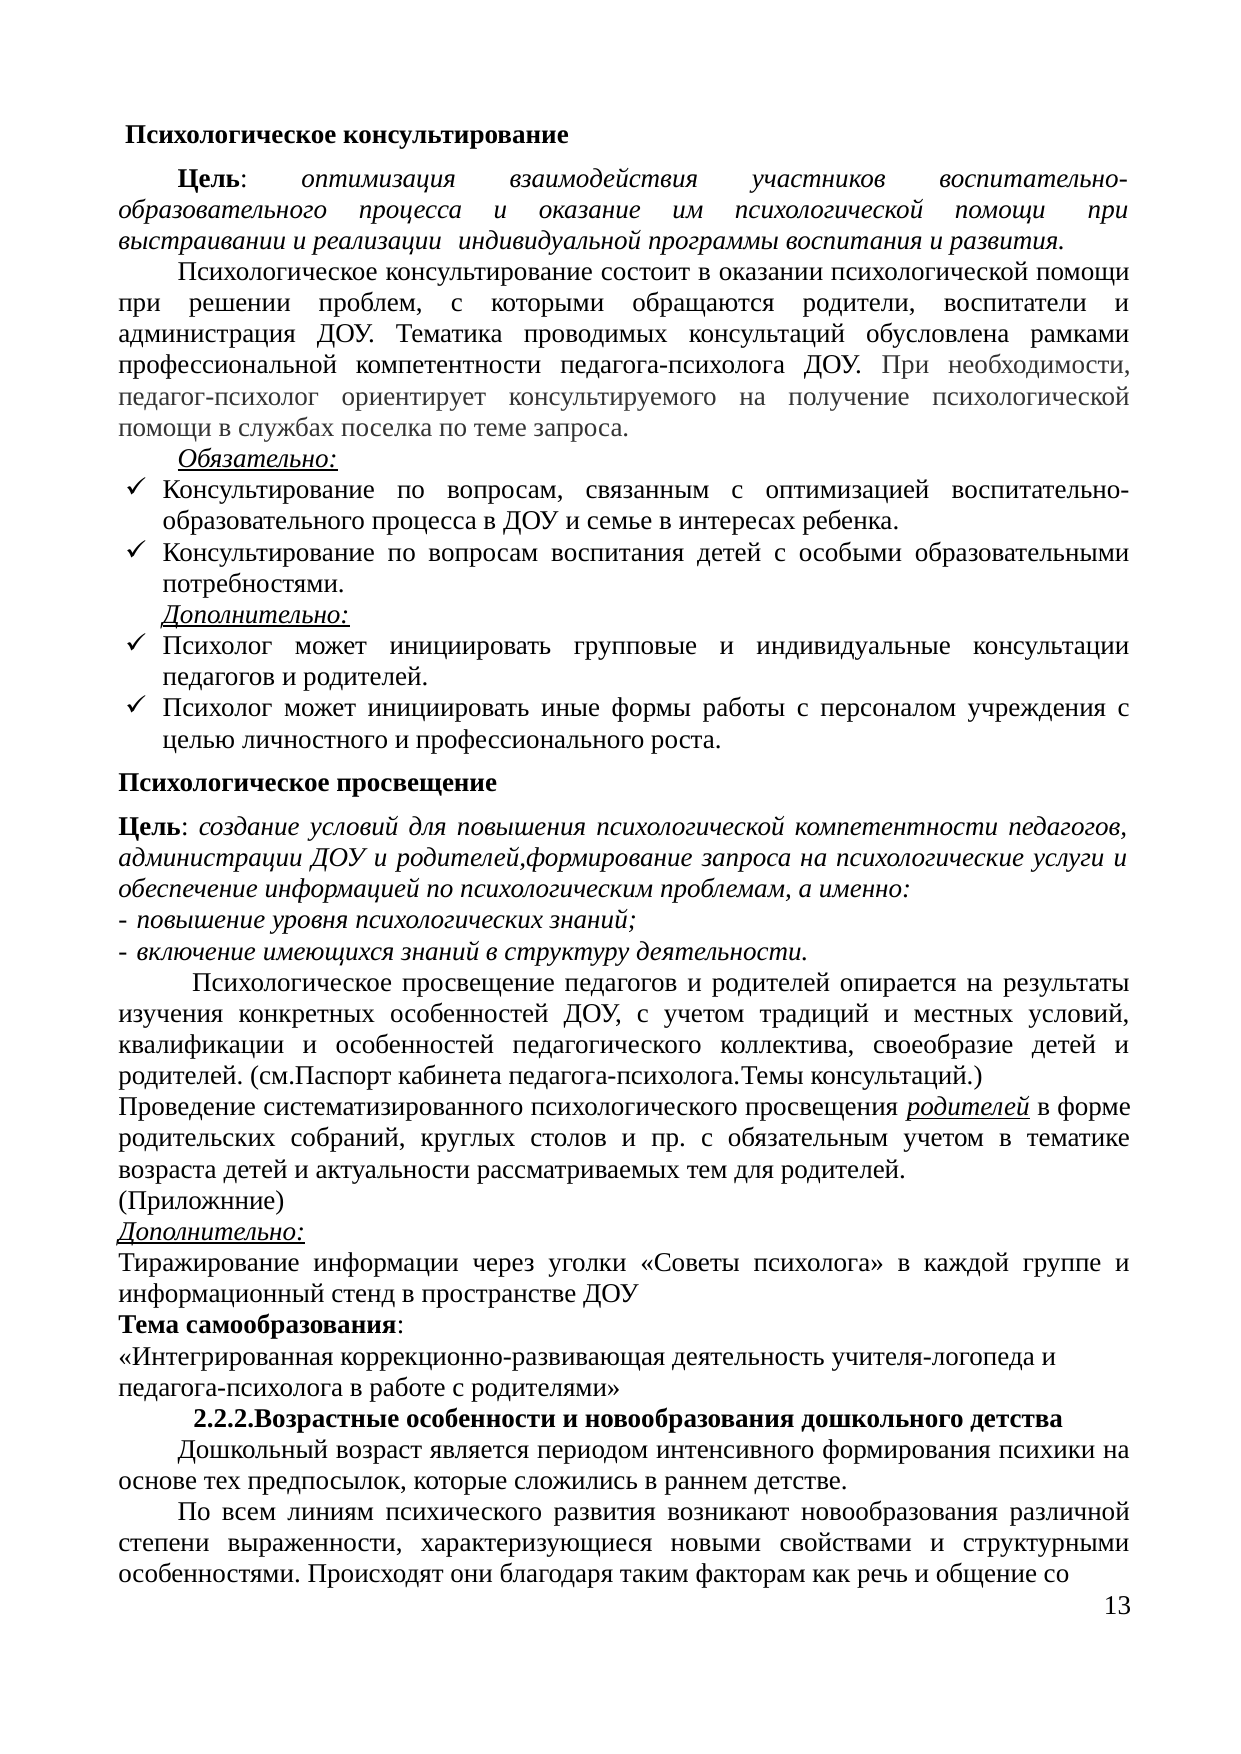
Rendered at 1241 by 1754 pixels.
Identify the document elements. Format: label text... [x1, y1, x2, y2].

text Дополнительно: [162, 598, 1131, 629]
text Психологическое просвещение [118, 766, 1131, 798]
list 2.2.2.Возрастные особенности и новообразования дошкольного детства [156, 1402, 1131, 1433]
text Дополнительно: [118, 1215, 1131, 1246]
text «Интегрированная коррекционно-развивающая деятельность учителя-логопеда и педагога-психолога в работе с родителями» [118, 1339, 1131, 1402]
text Дошкольный возраст является периодом интенсивного формирования психики на основе тех предпосылок, которые сложились в раннем детстве. [118, 1433, 1131, 1495]
list Консультирование по вопросам воспитания детей с особыми образовательными потребностями. [125, 536, 1131, 598]
text Тиражирование информации через уголки «Советы психолога» в каждой группе и информационный стенд в пространстве ДОУ [118, 1246, 1131, 1308]
list Консультирование по вопросам, связанным с оптимизацией воспитательно-образовательного процесса в ДОУ и семье в интересах ребенка. [125, 473, 1131, 536]
text По всем линиям психического развития возникают новообразования различной степени выраженности, характеризующиеся новыми свойствами и структурными особенностями. Происходят они благодаря таким факторам как речь и общение со [118, 1495, 1131, 1589]
text Цель: оптимизация взаимодействия участников воспитательно-образовательного процесса и оказание им психологической помощи при выстраивании и реализации индивидуальной программы воспитания и развития. [118, 162, 1131, 255]
text Проведение систематизированного психологического просвещения родителей в форме родительских собраний, круглых столов и пр. с обязательным учетом в тематике возраста детей и актуальности рассматриваемых тем для родителей. [118, 1090, 1131, 1184]
text 13 [118, 1589, 1131, 1620]
text Тема самообразования: [118, 1308, 1131, 1339]
text Обязательно: [118, 442, 1131, 473]
text Психологическое консультирование состоит в оказании психологической помощи при решении проблем, с которыми обращаются родители, воспитатели и администрация ДОУ. Тематика проводимых консультаций обусловлена рамками профессиональной компетентности педагога-психолога ДОУ. При необходимости, педагог-психолог ориентирует консультируемого на получение психологической помощи в службах поселка по теме запроса. [118, 255, 1131, 442]
text - повышение уровня психологических знаний; [118, 903, 1131, 935]
text Психологическое просвещение педагогов и родителей опирается на результаты изучения конкретных особенностей ДОУ, с учетом традиций и местных условий, квалификации и особенностей педагогического коллектива, своеобразие детей и родителей. (см.Паспорт кабинета педагога-психолога.Темы консультаций.) [118, 966, 1131, 1090]
text Психологическое консультирование [118, 118, 1131, 149]
text - включение имеющихся знаний в структуру деятельности. [118, 935, 1131, 966]
list Психолог может инициировать групповые и индивидуальные консультации педагогов и родителей. [125, 629, 1131, 692]
list Психолог может инициировать иные формы работы с персоналом учреждения с целью личностного и профессионального роста. [125, 692, 1131, 754]
text Цель: создание условий для повышения психологической компетентности педагогов, администрации ДОУ и родителей,формирование запроса на психологические услуги и обеспечение информацией по психологическим проблемам, а именно: [118, 810, 1131, 903]
text (Приложнние) [118, 1184, 1131, 1215]
